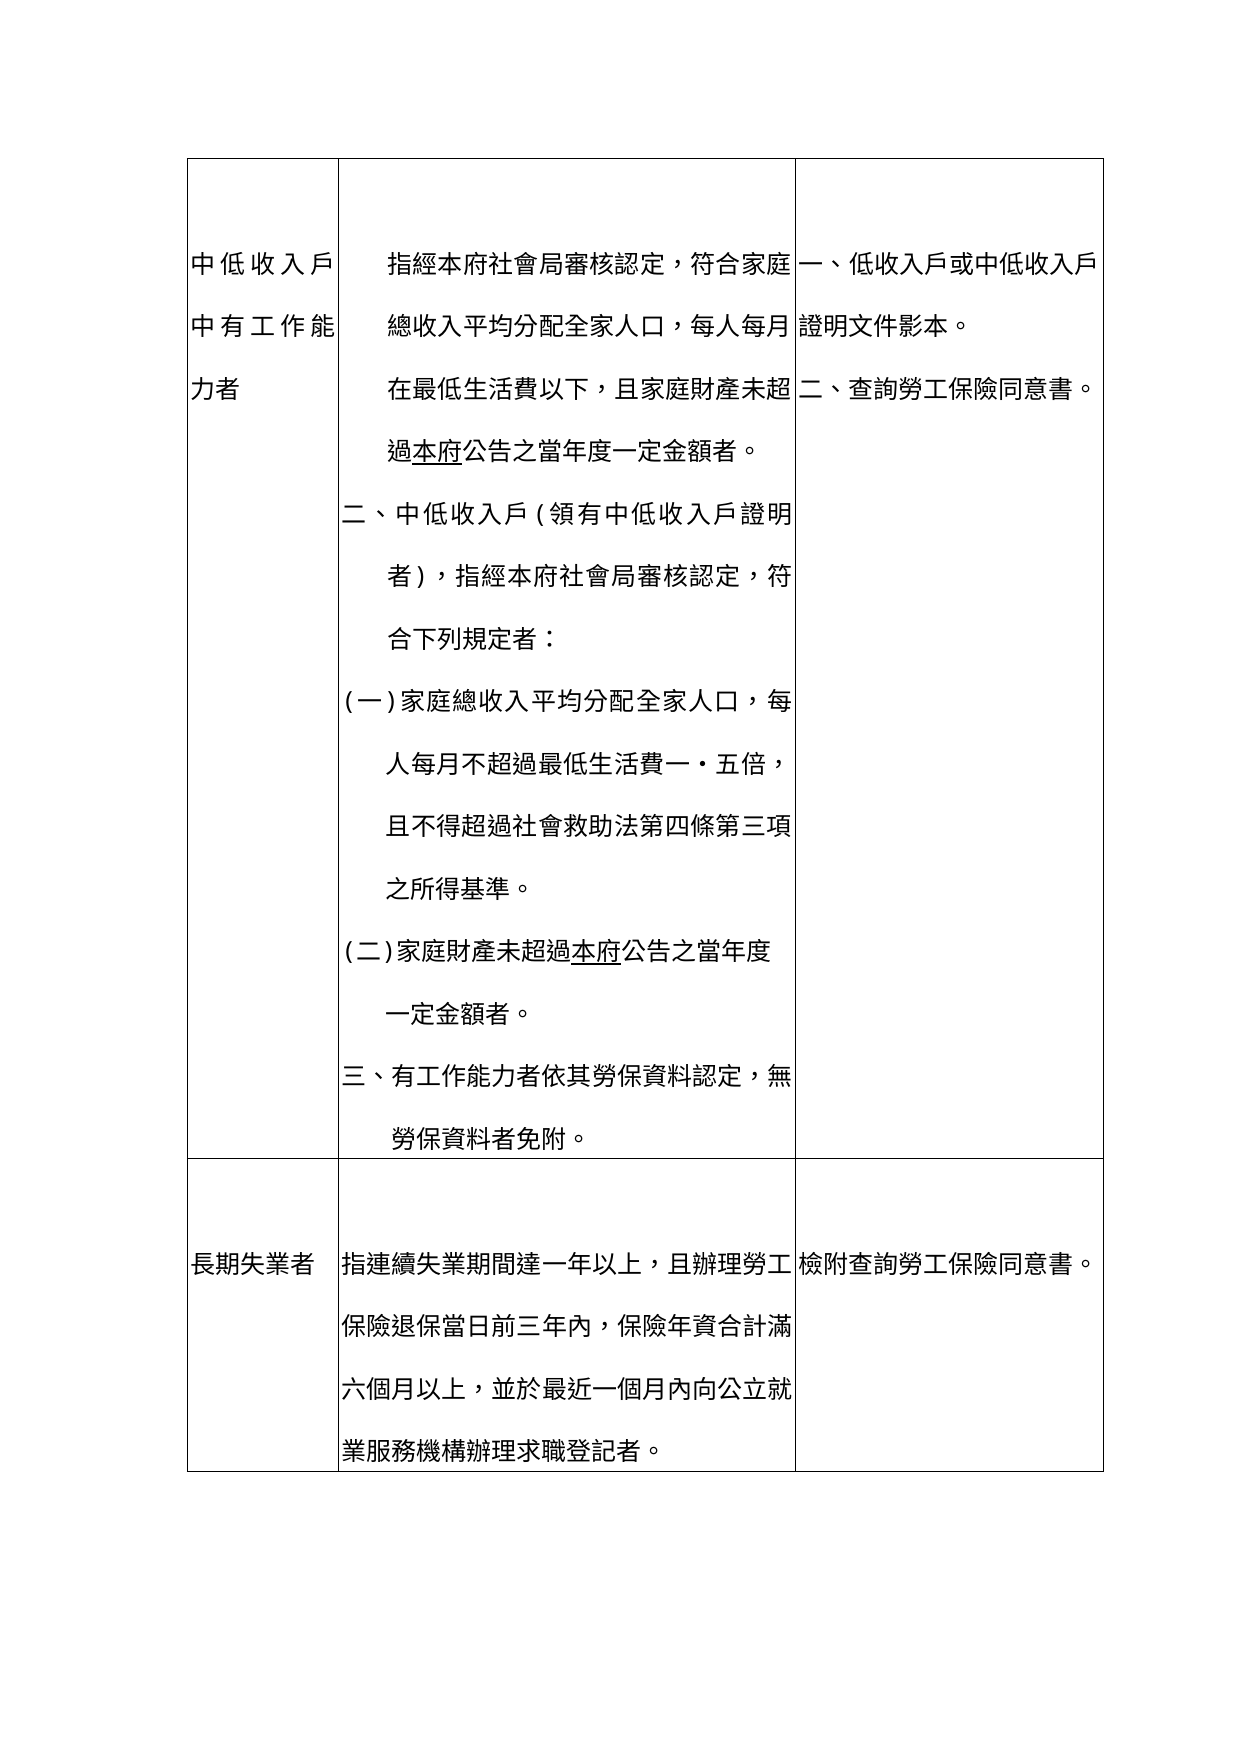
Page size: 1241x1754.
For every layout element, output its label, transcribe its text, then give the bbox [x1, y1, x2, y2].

table_cell 指經本府社會局審核認定，符合家庭總收入平均分配全家人口，每人每月在最低生活費以下，且家庭財產未超過本府公告之當年度一定金額者。 二、中低收入戶(領有中低收入戶證明者)，指經本府社會局審核認定，符合下列規定者： (一)家庭總收入平均分配全家人口，每人每月不超過最低生活費一‧五倍，且不得超過社會救助法第四條第三項之所得基準。 (二)家庭財產未超過本府公告之當年度一定金額者。 三、有工作能力者依其勞保資料認定，無勞保資料者免附。 [339, 159, 795, 1158]
table_cell 長期失業者 [188, 1159, 338, 1471]
table_cell 中低收入戶中有工作能力者 [188, 159, 338, 1158]
table_cell 一、低收入戶或中低收入戶證明文件影本。 二、查詢勞工保險同意書。 [796, 159, 1103, 1158]
table_cell 指連續失業期間達一年以上，且辦理勞工保險退保當日前三年內，保險年資合計滿六個月以上，並於最近一個月內向公立就業服務機構辦理求職登記者。 [339, 1159, 795, 1471]
table_cell 檢附查詢勞工保險同意書。 [796, 1159, 1103, 1471]
